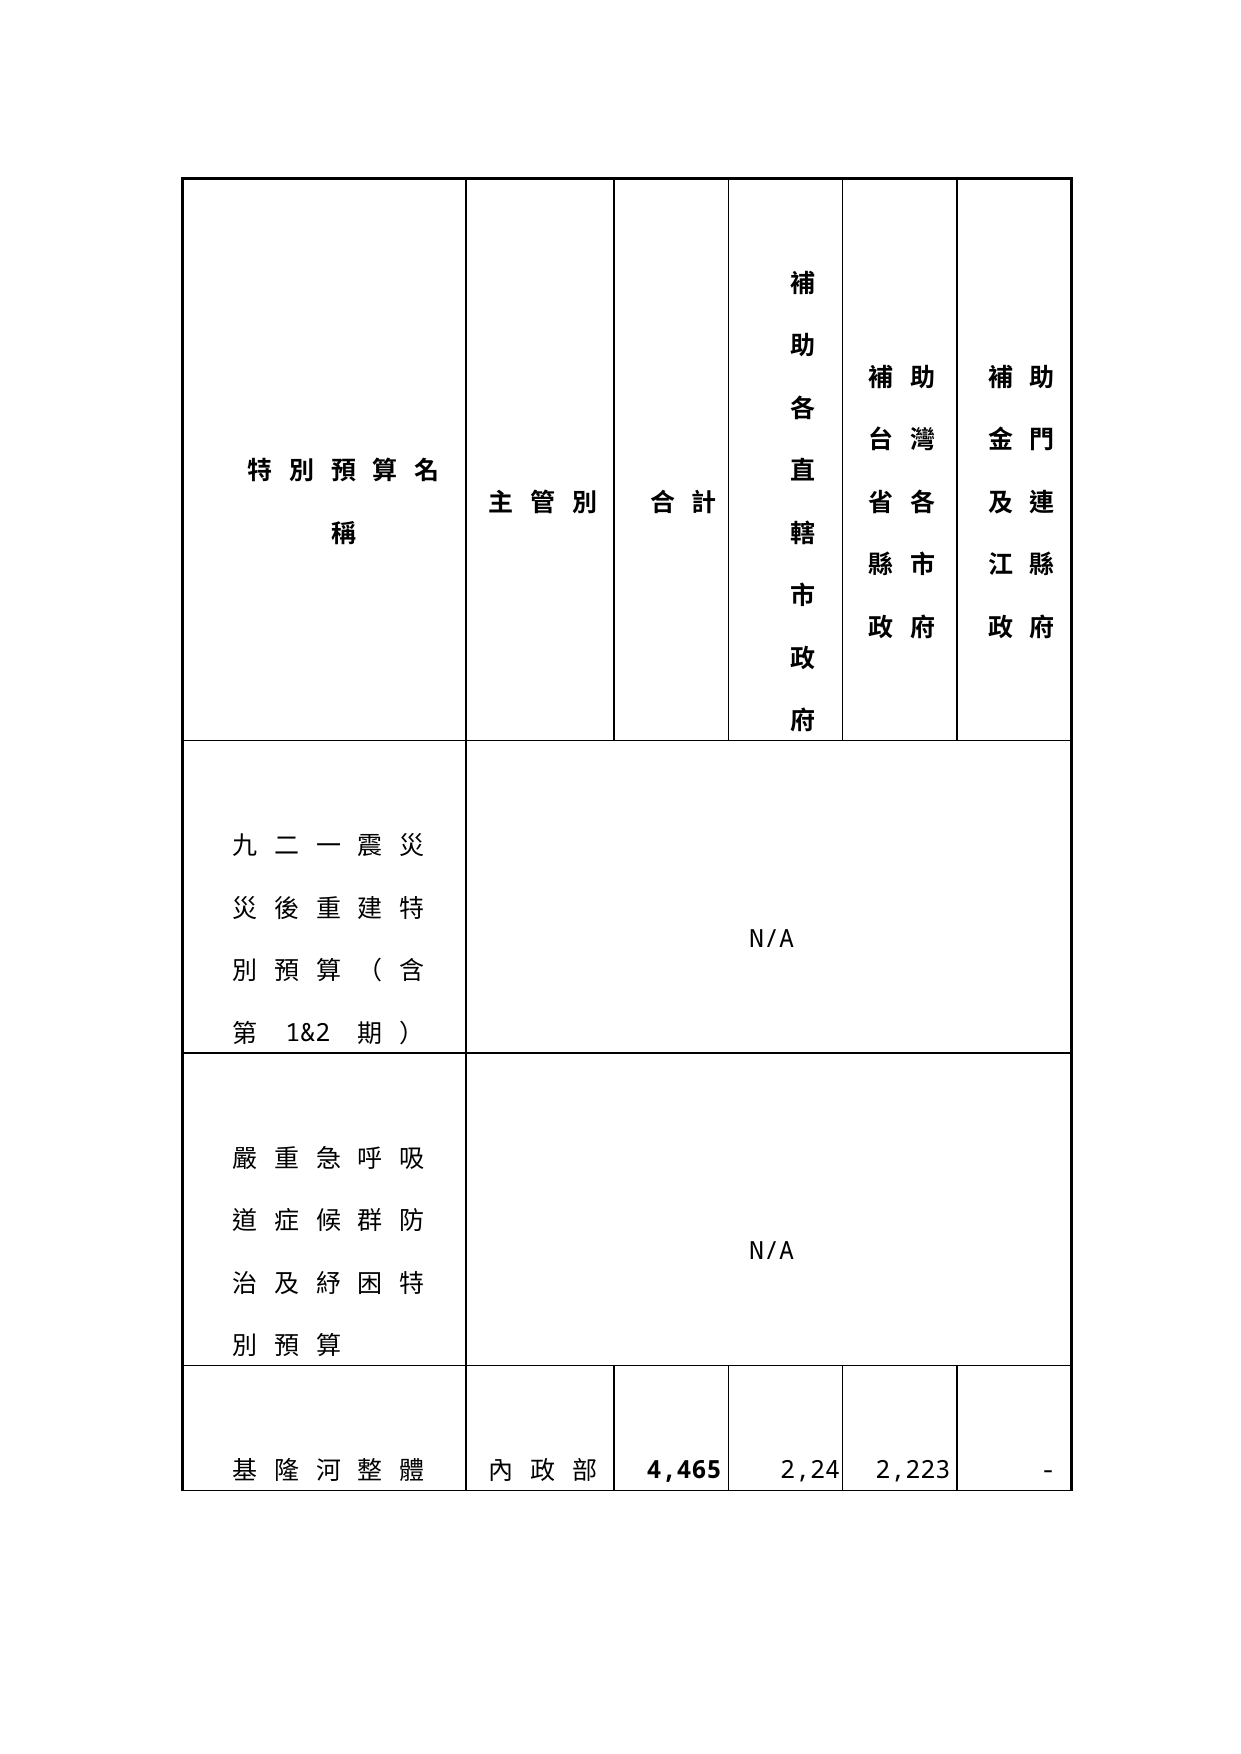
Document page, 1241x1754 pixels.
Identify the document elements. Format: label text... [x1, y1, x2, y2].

table_header 補助各直轄市政府 [729, 180, 842, 740]
table_cell N/A [467, 741, 1070, 1052]
table_cell 九二一震災災後重建特別預算（含第1&2期） [184, 741, 465, 1052]
table_cell 內政部 [467, 1366, 613, 1490]
table_cell - [958, 1366, 1070, 1490]
table_cell N/A [467, 1054, 1070, 1365]
table_header 補助金門及連江縣政府 [958, 180, 1070, 740]
table_cell 2,24 [729, 1366, 842, 1490]
table_header 主管別 [467, 180, 613, 740]
table_cell 2,223 [843, 1366, 956, 1490]
table_header 補助台灣省各縣市政府 [843, 180, 956, 740]
table_header 特別預算名稱 [184, 180, 465, 740]
table_cell 4,465 [615, 1366, 728, 1490]
table_cell 嚴重急呼吸道症候群防治及紓困特別預算 [184, 1054, 465, 1365]
table_header 合計 [615, 180, 728, 740]
table_cell 基隆河整體 [184, 1366, 465, 1490]
